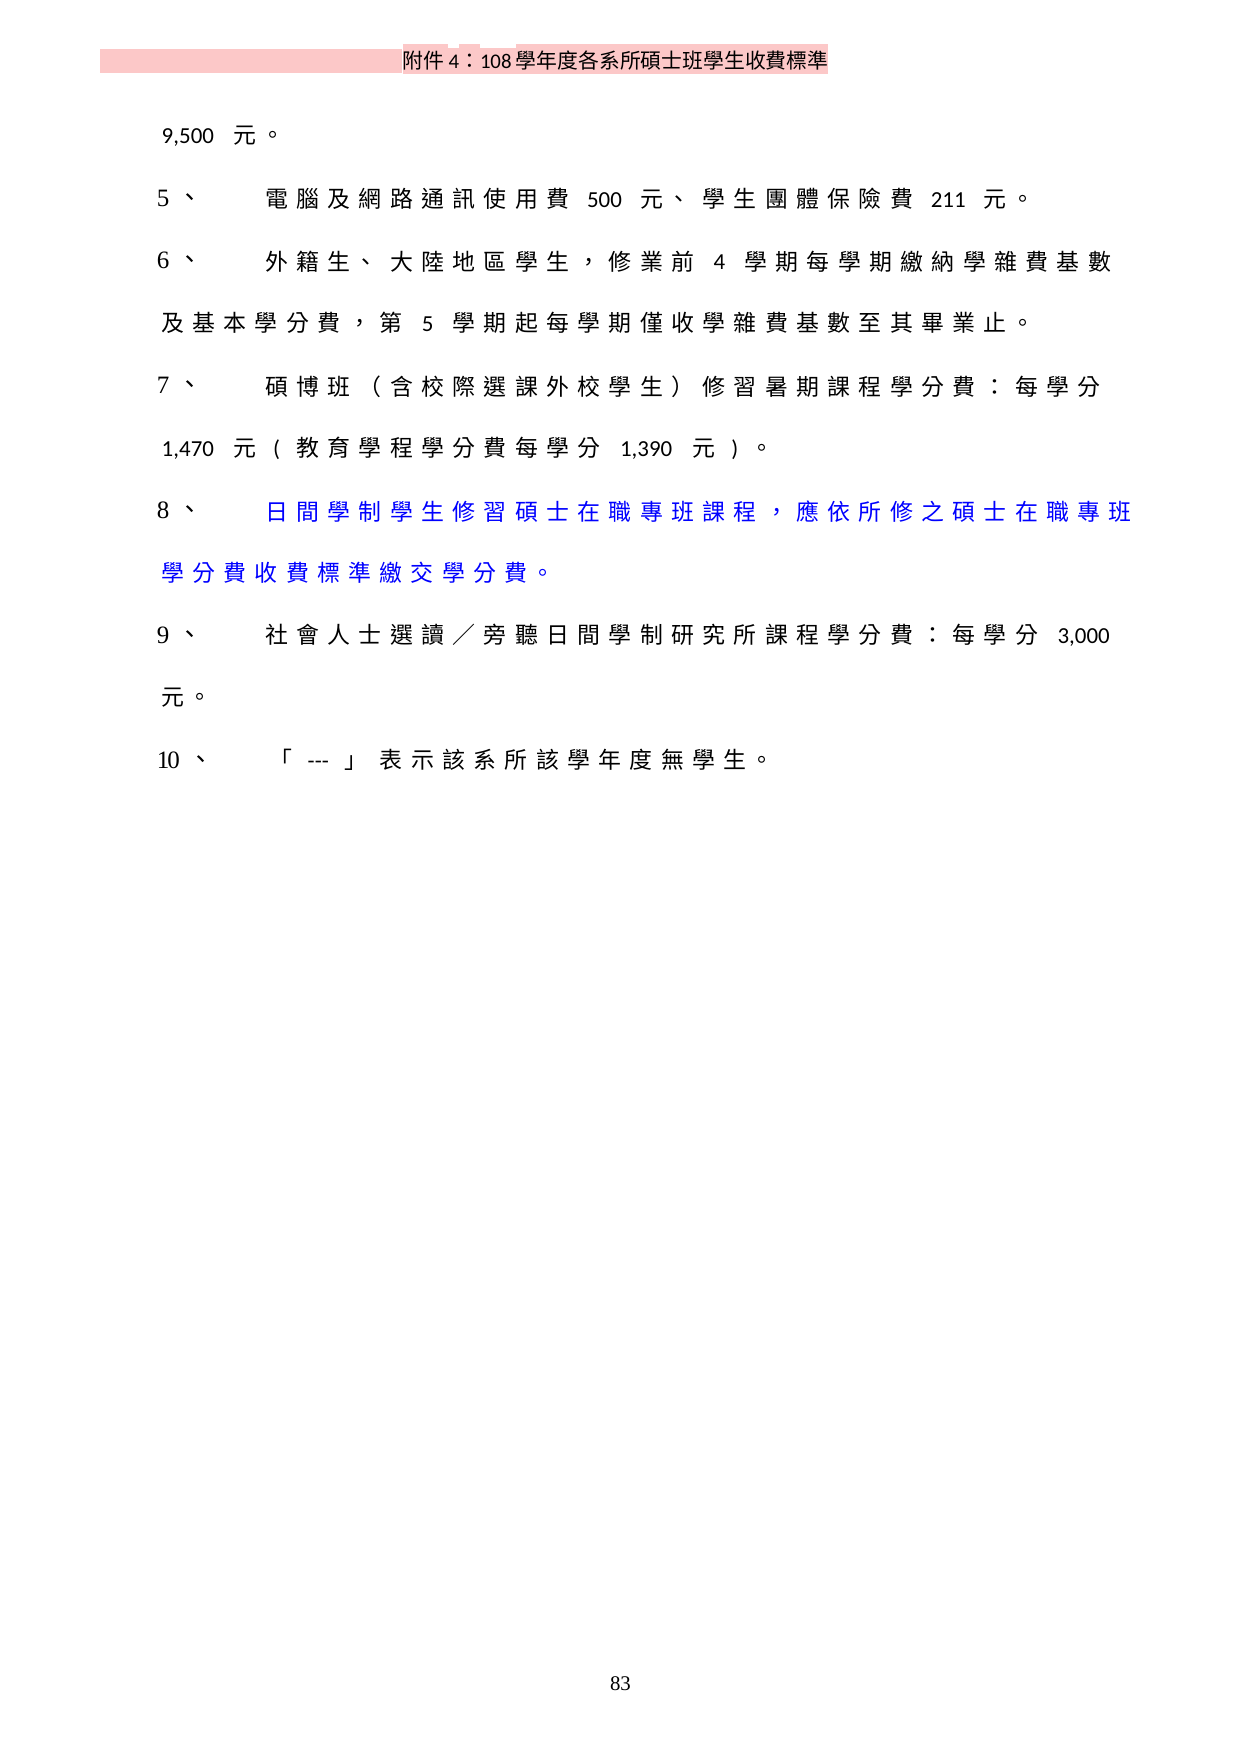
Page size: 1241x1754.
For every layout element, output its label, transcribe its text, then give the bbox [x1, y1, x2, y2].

list 外籍生、大陸地區學生，修業前4學期每學期繳納學雜費基數及基本學分費，第5學期起每學期僅收學雜費基數至其畢業止。 [154, 216, 1138, 341]
list 電腦及網路通訊使用費500元、學生團體保險費211元。 [154, 154, 1138, 216]
list 碩博班（含校際選課外校學生）修習暑期課程學分費：每學分1,470元(教育學程學分費每學分1,390元)。 [154, 341, 1138, 466]
list 「---」表示該系所該學年度無學生。 [154, 716, 1130, 779]
list 9,500元。 [154, 91, 1130, 154]
list 日間學制學生修習碩士在職專班課程，應依所修之碩士在職專班學分費收費標準繳交學分費。 [154, 466, 1138, 591]
list 社會人士選讀／旁聽日間學制研究所課程學分費：每學分3,000元。 [154, 591, 1130, 716]
